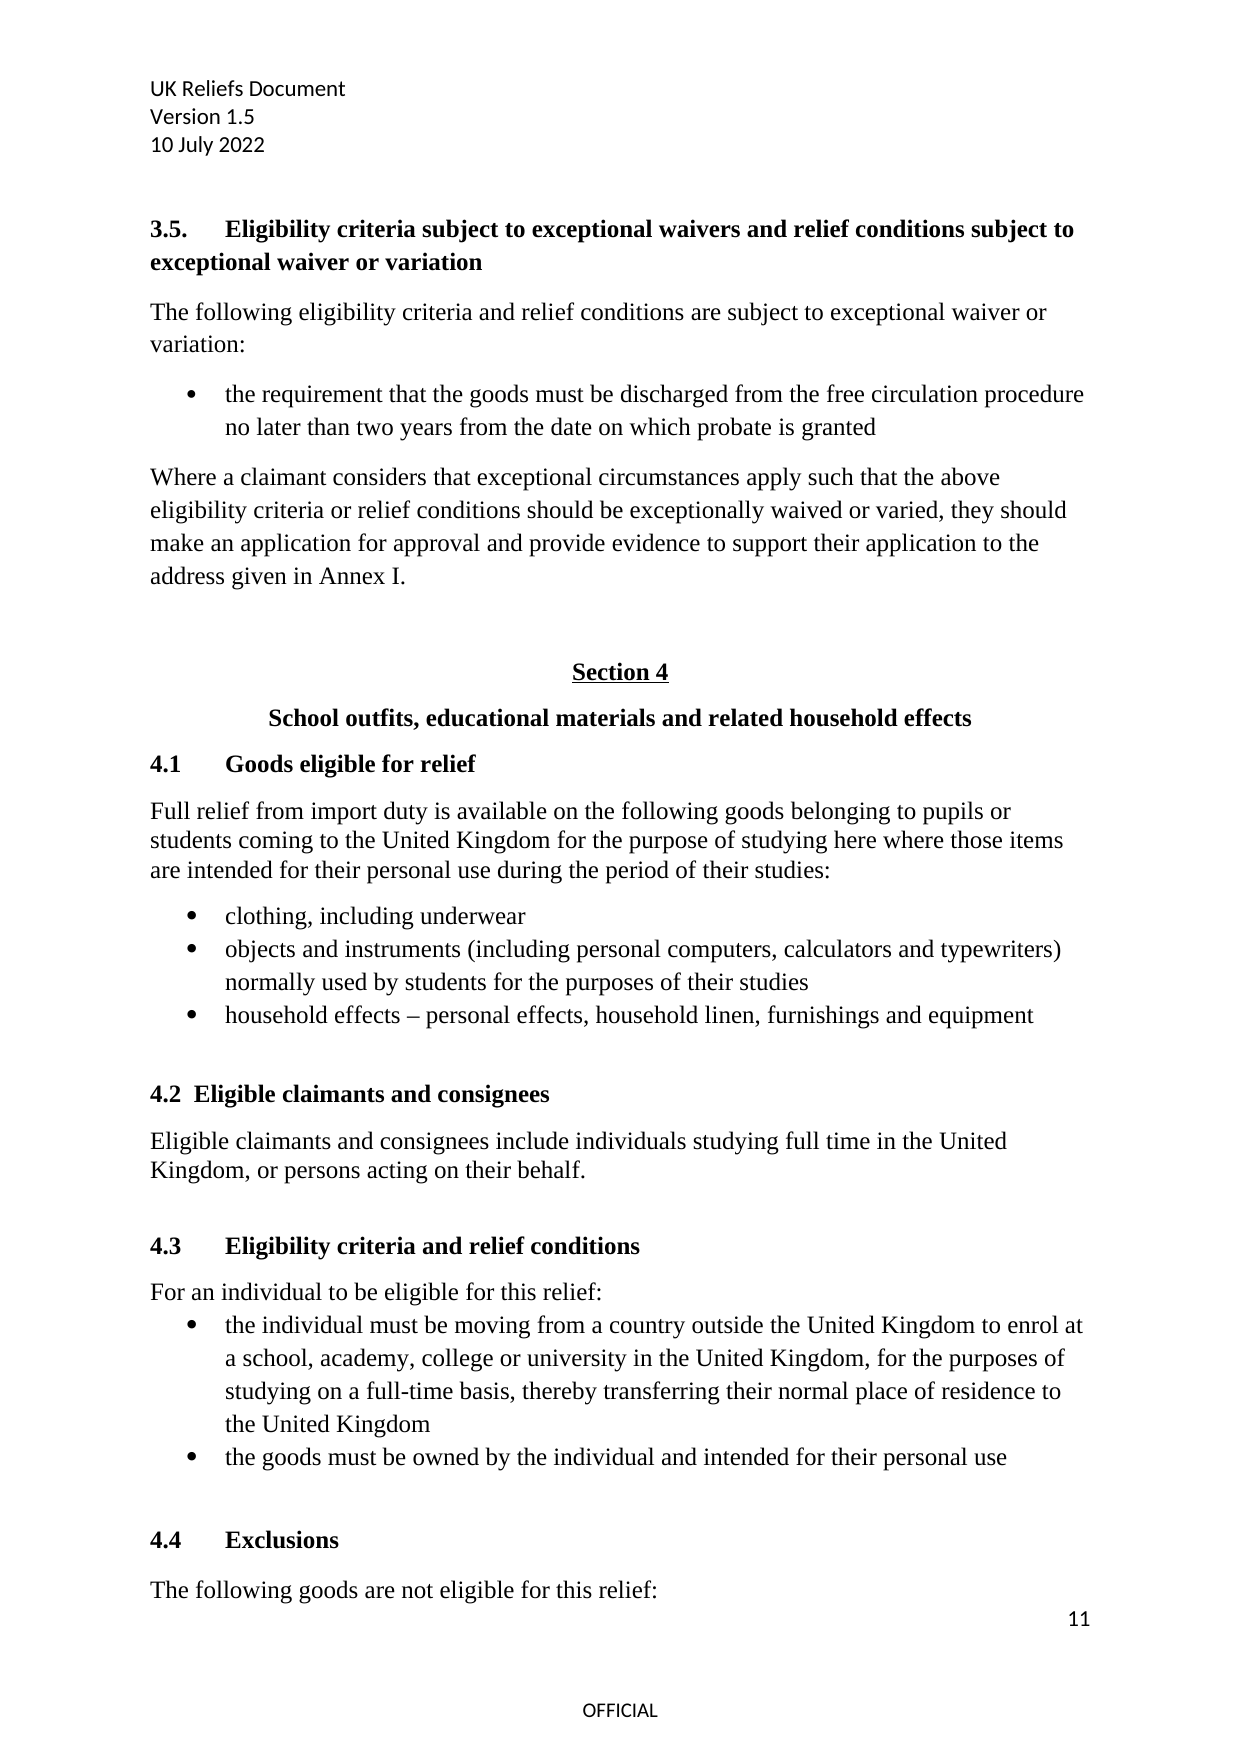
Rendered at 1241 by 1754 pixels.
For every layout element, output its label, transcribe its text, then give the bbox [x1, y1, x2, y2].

text The following goods are not eligible for this relief: [150, 1575, 1090, 1604]
text The following eligibility criteria and relief conditions are subject to exceptional waiver or variation: [150, 297, 1090, 358]
text Eligible claimants and consignees include individuals studying full time in the United Kingdom, or persons acting on their behalf. [150, 1126, 1090, 1214]
list Eligible claimants and consignees [150, 1079, 1090, 1108]
text Full relief from import duty is available on the following goods belonging to pupils or students coming to the United Kingdom for the purpose of studying here where those items are intended for their personal use during the period of their studies: [150, 796, 1090, 884]
text For an individual to be eligible for this relief: [150, 1277, 1090, 1306]
list the requirement that the goods must be discharged from the free circulation procedure no later than two years from the date on which probate is granted [187, 379, 1090, 441]
list clothing, including underwear [187, 901, 1090, 930]
text School outfits, educational materials and related household effects [150, 703, 1090, 732]
text 4.3 Eligibility criteria and relief conditions [150, 1231, 1090, 1260]
list household effects – personal effects, household linen, furnishings and equipment [187, 1000, 1090, 1029]
list the goods must be owned by the individual and intended for their personal use [187, 1442, 1090, 1471]
text 4.4 Exclusions [150, 1525, 1090, 1554]
text Where a claimant considers that exceptional circumstances apply such that the above eligibility criteria or relief conditions should be exceptionally waived or varied, they should make an application for approval and provide evidence to support their application to the address given in Annex I. [150, 462, 1090, 590]
list the individual must be moving from a country outside the United Kingdom to enrol at a school, academy, college or university in the United Kingdom, for the purposes of studying on a full-time basis, thereby transferring their normal place of residence to the United Kingdom [187, 1310, 1090, 1438]
text 4.1 Goods eligible for relief [150, 749, 1090, 778]
text 3.5. Eligibility criteria subject to exceptional waivers and relief conditions subject to exceptional waiver or variation [150, 214, 1090, 276]
text Section 4 [150, 657, 1090, 686]
list objects and instruments (including personal computers, calculators and typewriters) normally used by students for the purposes of their studies [187, 934, 1090, 996]
